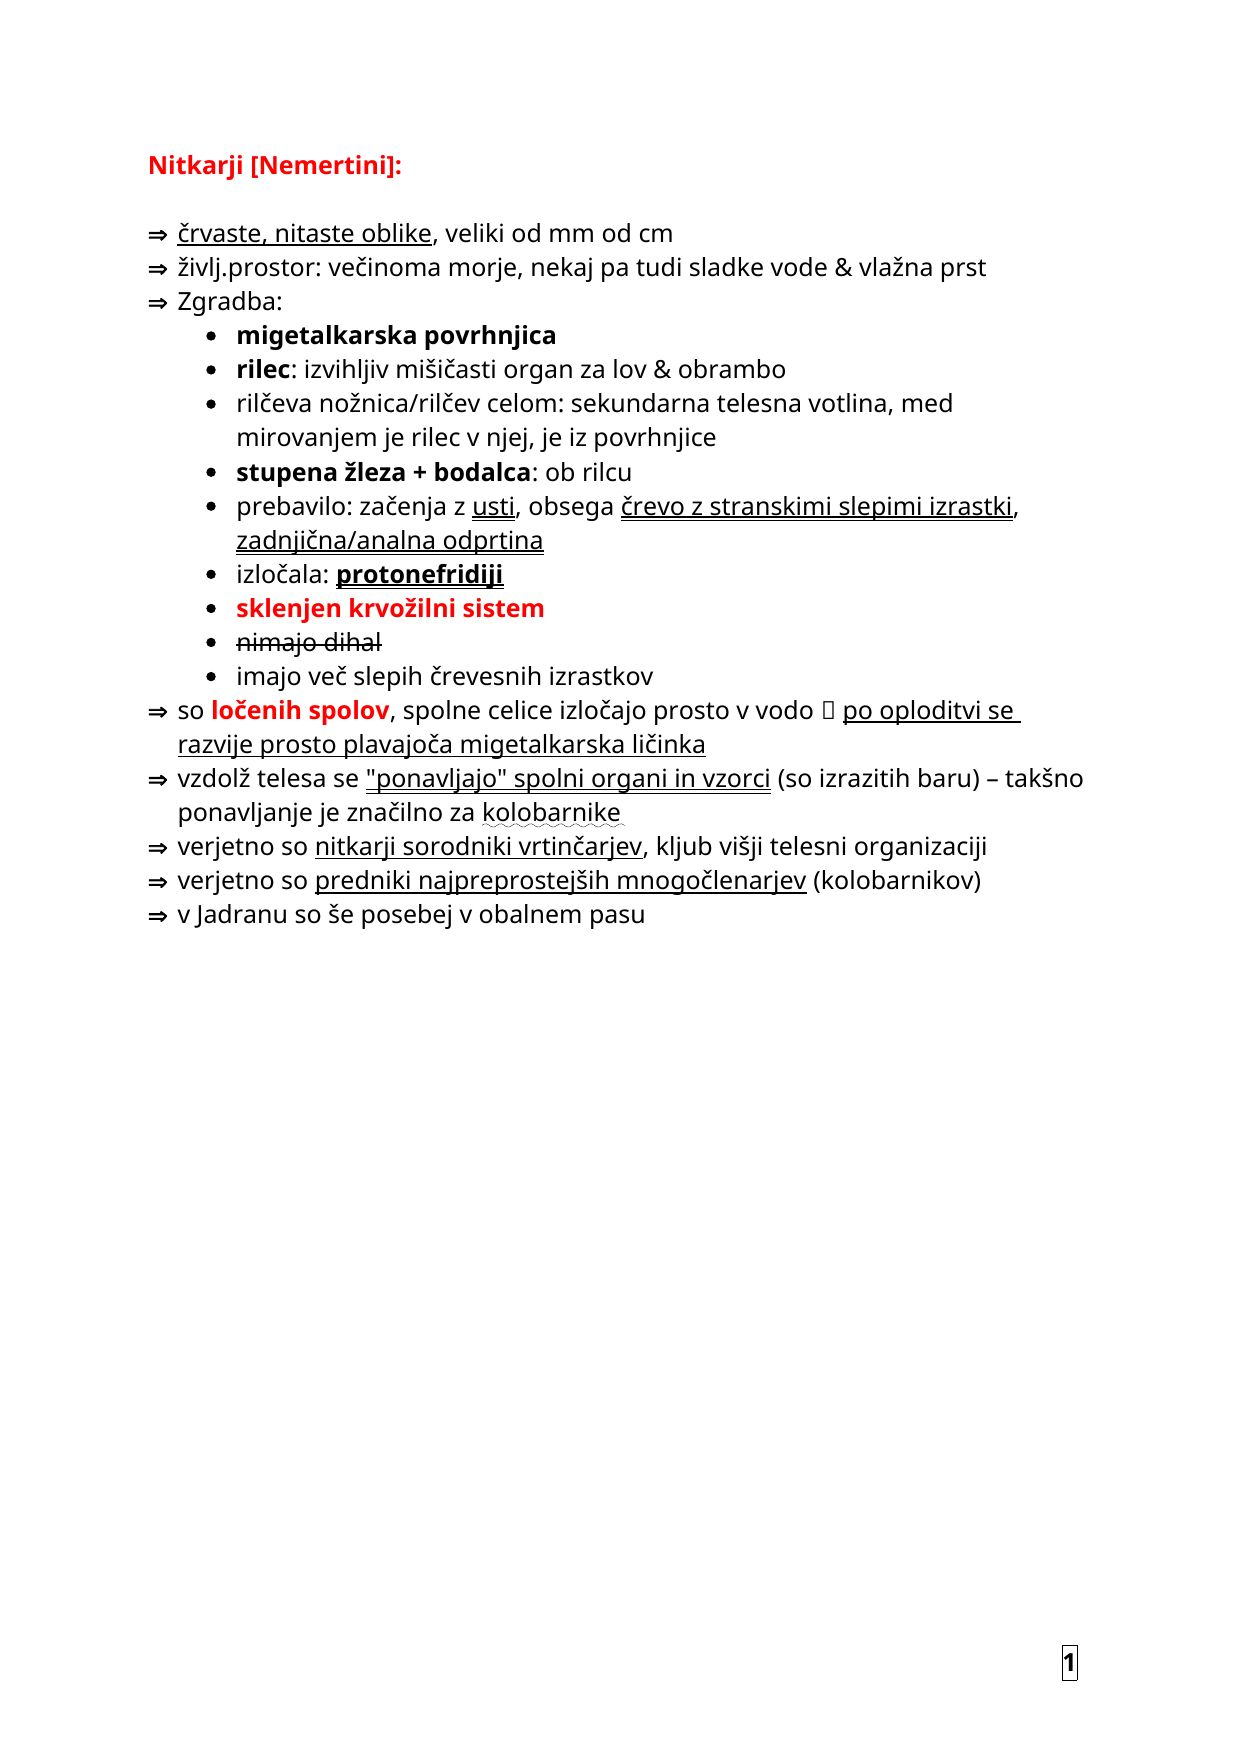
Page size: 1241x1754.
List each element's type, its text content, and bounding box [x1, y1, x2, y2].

list črvaste, nitaste oblike, veliki od mm od cm [148, 216, 1093, 250]
list verjetno so predniki najpreprostejših mnogočlenarjev (kolobarnikov) [148, 863, 1093, 897]
list migetalkarska povrhnjica [207, 318, 1093, 352]
list nimajo dihal [207, 624, 1093, 658]
list rilčeva nožnica/rilčev celom: sekundarna telesna votlina, med mirovanjem je rilec v njej, je iz povrhnjice [207, 386, 1093, 454]
list izločala: protonefridiji [207, 556, 1093, 590]
list verjetno so nitkarji sorodniki vrtinčarjev, kljub višji telesni organizaciji [148, 829, 1093, 863]
list imajo več slepih črevesnih izrastkov [207, 658, 1093, 693]
list so ločenih spolov, spolne celice izločajo prosto v vodo  po oploditvi se razvije prosto plavajoča migetalkarska ličinka [148, 693, 1093, 761]
text Nitkarji [Nemertini]: [148, 148, 1093, 182]
list Zgradba: [148, 284, 1093, 318]
list prebavilo: začenja z usti, obsega črevo z stranskimi slepimi izrastki, zadnjična/analna odprtina [207, 488, 1093, 556]
list v Jadranu so še posebej v obalnem pasu [148, 897, 1093, 931]
list življ.prostor: večinoma morje, nekaj pa tudi sladke vode & vlažna prst [148, 250, 1093, 284]
list sklenjen krvožilni sistem [207, 590, 1093, 624]
list vzdolž telesa se "ponavljajo" spolni organi in vzorci (so izrazitih baru) – takšno ponavljanje je značilno za kolobarnike [148, 761, 1093, 829]
list stupena žleza + bodalca: ob rilcu [207, 454, 1093, 488]
list rilec: izvihljiv mišičasti organ za lov & obrambo [207, 352, 1093, 386]
